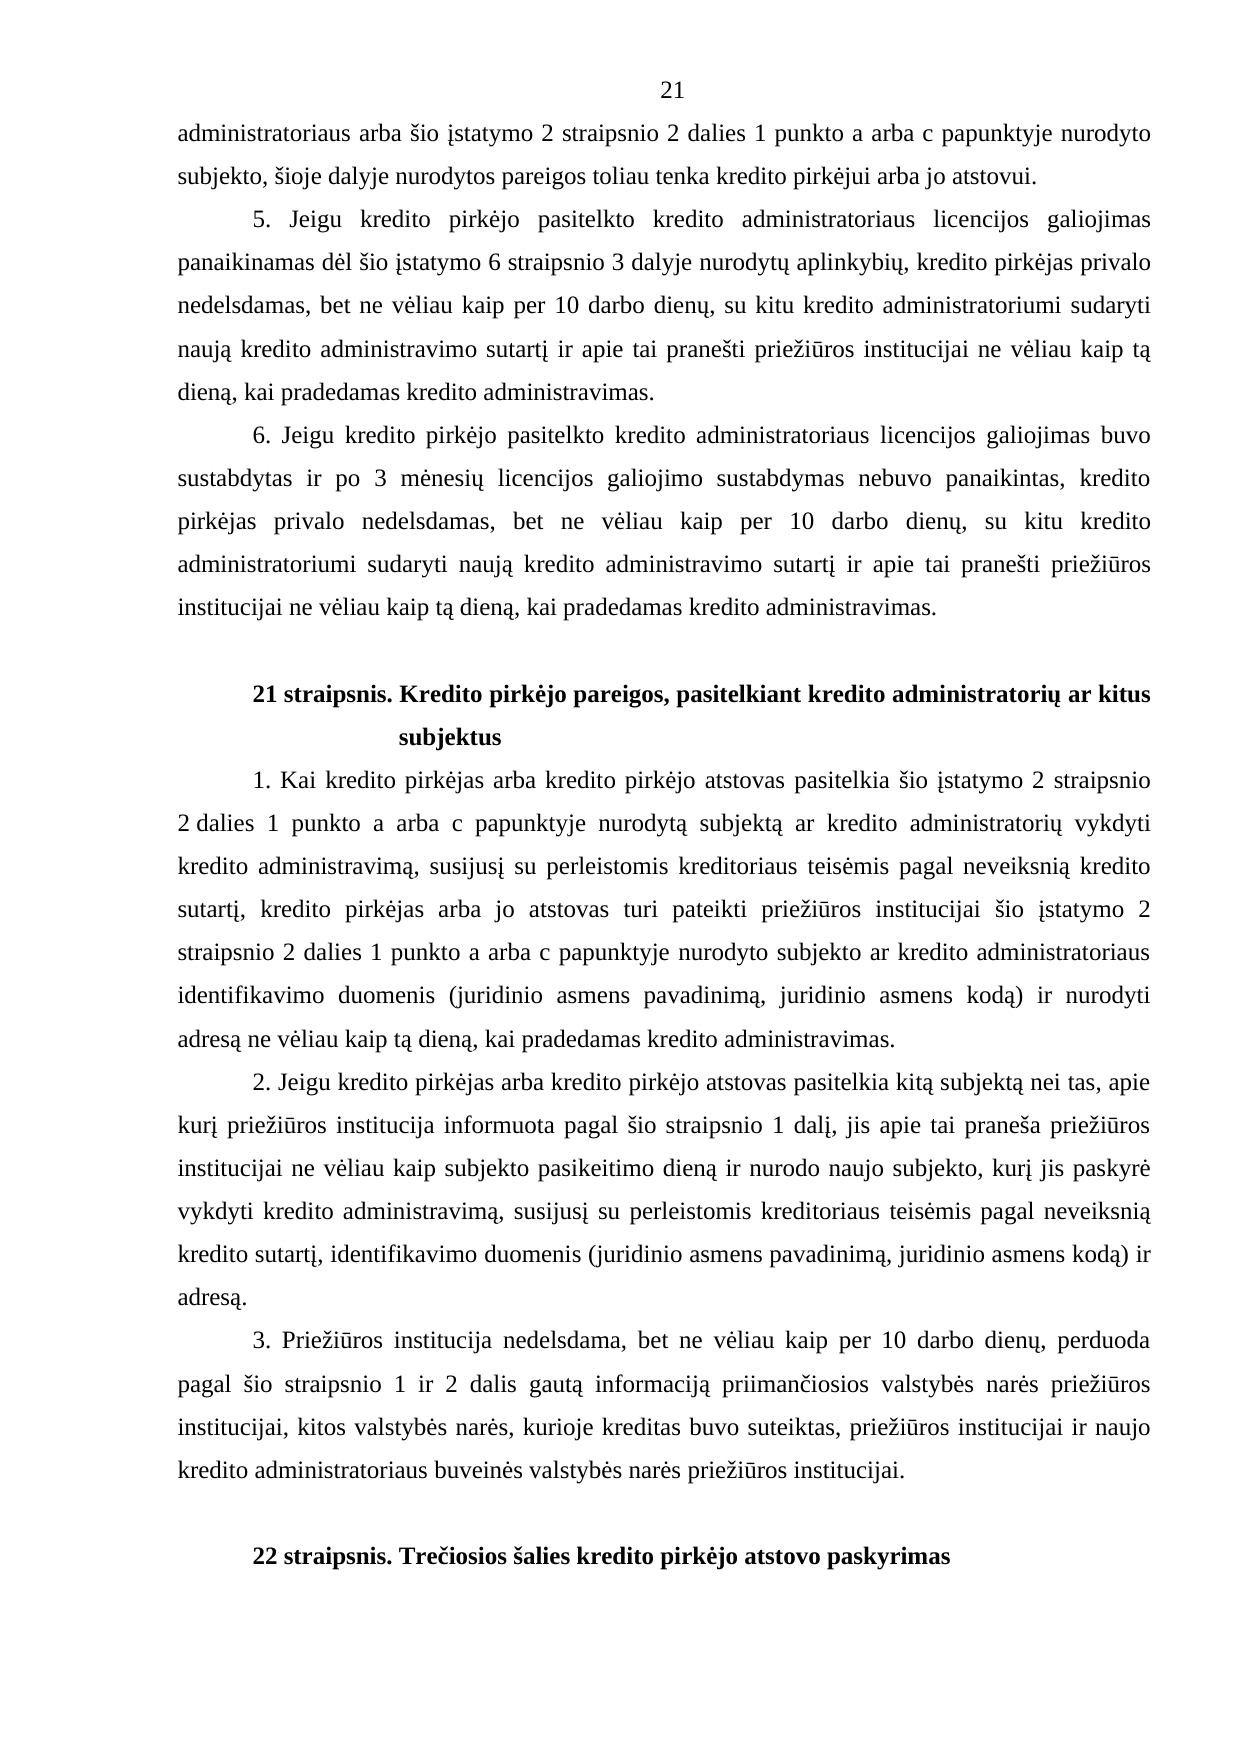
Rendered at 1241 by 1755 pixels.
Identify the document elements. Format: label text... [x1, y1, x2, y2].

text 22 straipsnis. Trečiosios šalies kredito pirkėjo atstovo paskyrimas [177, 1541, 1152, 1570]
text 6. Jeigu kredito pirkėjo pasitelkto kredito administratoriaus licencijos galiojimas buvo sustabdytas ir po 3 mėnesių licencijos galiojimo sustabdymas nebuvo panaikintas, kredito pirkėjas privalo nedelsdamas, bet ne vėliau kaip per 10 darbo dienų, su kitu kredito administratoriumi sudaryti naują kredito administravimo sutartį ir apie tai pranešti priežiūros institucijai ne vėliau kaip tą dieną, kai pradedamas kredito administravimas. [177, 420, 1152, 621]
text 5. Jeigu kredito pirkėjo pasitelkto kredito administratoriaus licencijos galiojimas panaikinamas dėl šio įstatymo 6 straipsnio 3 dalyje nurodytų aplinkybių, kredito pirkėjas privalo nedelsdamas, bet ne vėliau kaip per 10 darbo dienų, su kitu kredito administratoriumi sudaryti naują kredito administravimo sutartį ir apie tai pranešti priežiūros institucijai ne vėliau kaip tą dieną, kai pradedamas kredito administravimas. [177, 204, 1152, 406]
text administratoriaus arba šio įstatymo 2 straipsnio 2 dalies 1 punkto a arba c papunktyje nurodyto subjekto, šioje dalyje nurodytos pareigos toliau tenka kredito pirkėjui arba jo atstovui. [177, 118, 1152, 190]
text 1. Kai kredito pirkėjas arba kredito pirkėjo atstovas pasitelkia šio įstatymo 2 straipsnio 2 dalies 1 punkto a arba c papunktyje nurodytą subjektą ar kredito administratorių vykdyti kredito administravimą, susijusį su perleistomis kreditoriaus teisėmis pagal neveiksnią kredito sutartį, kredito pirkėjas arba jo atstovas turi pateikti priežiūros institucijai šio įstatymo 2 straipsnio 2 dalies 1 punkto a arba c papunktyje nurodyto subjekto ar kredito administratoriaus identifikavimo duomenis (juridinio asmens pavadinimą, juridinio asmens kodą) ir nurodyti adresą ne vėliau kaip tą dieną, kai pradedamas kredito administravimas. [177, 765, 1152, 1052]
text 3. Priežiūros institucija nedelsdama, bet ne vėliau kaip per 10 darbo dienų, perduoda pagal šio straipsnio 1 ir 2 dalis gautą informaciją priimančiosios valstybės narės priežiūros institucijai, kitos valstybės narės, kurioje kreditas buvo suteiktas, priežiūros institucijai ir naujo kredito administratoriaus buveinės valstybės narės priežiūros institucijai. [177, 1326, 1152, 1484]
text 2. Jeigu kredito pirkėjas arba kredito pirkėjo atstovas pasitelkia kitą subjektą nei tas, apie kurį priežiūros institucija informuota pagal šio straipsnio 1 dalį, jis apie tai praneša priežiūros institucijai ne vėliau kaip subjekto pasikeitimo dieną ir nurodo naujo subjekto, kurį jis paskyrė vykdyti kredito administravimą, susijusį su perleistomis kreditoriaus teisėmis pagal neveiksnią kredito sutartį, identifikavimo duomenis (juridinio asmens pavadinimą, juridinio asmens kodą) ir adresą. [177, 1067, 1152, 1311]
text 21 straipsnis. Kredito pirkėjo pareigos, pasitelkiant kredito administratorių ar kitus subjektus [252, 679, 1152, 751]
